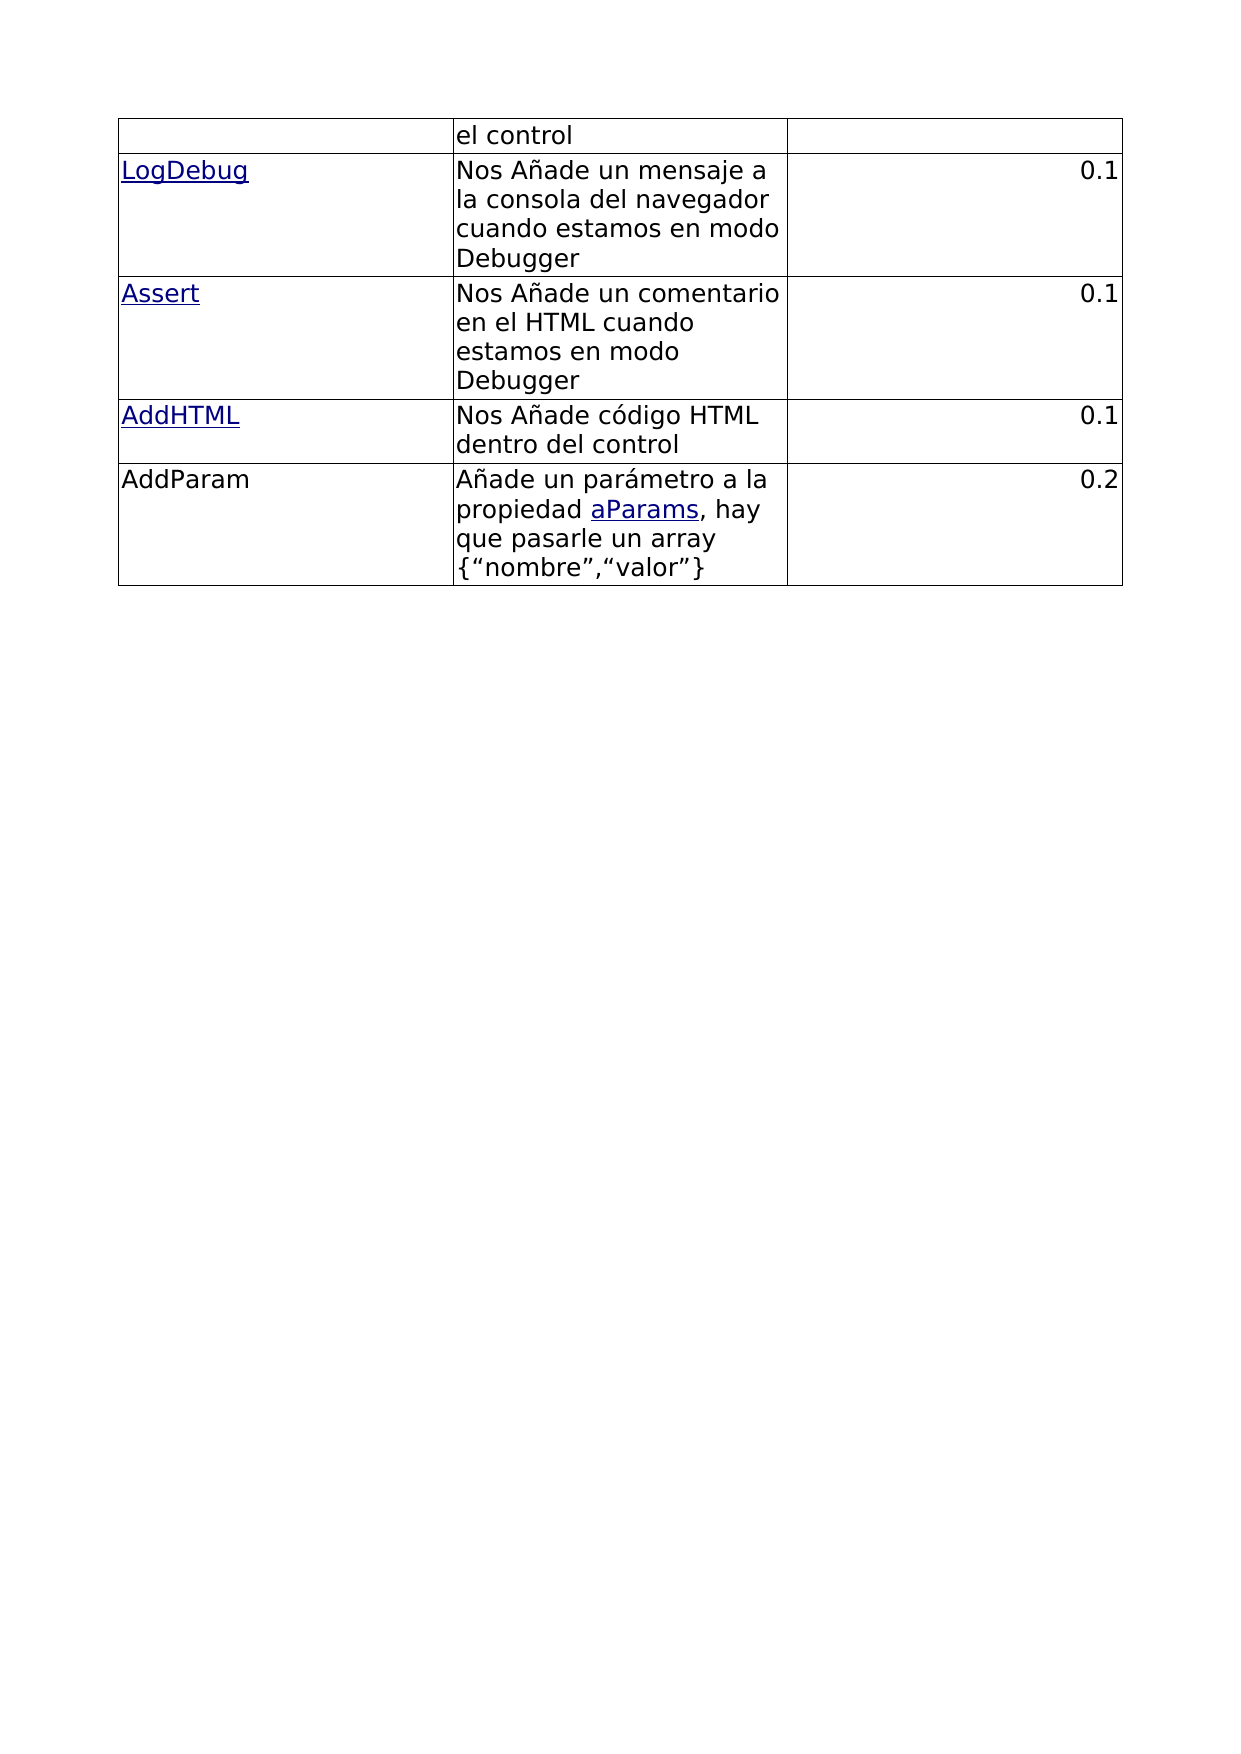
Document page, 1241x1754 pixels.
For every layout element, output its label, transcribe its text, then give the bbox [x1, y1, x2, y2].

table_cell el control [454, 119, 787, 153]
table_cell Añade un parámetro a la propiedad aParams, hay que pasarle un array {“nombre”,“valor”} [454, 464, 787, 585]
table_cell Assert [119, 277, 453, 398]
table_cell 0.1 [788, 154, 1122, 276]
table_cell AddParam [119, 464, 453, 585]
table_cell 0.2 [788, 464, 1122, 585]
table_cell Nos Añade un mensaje a la consola del navegador cuando estamos en modo Debugger [454, 154, 787, 276]
table_cell 0.1 [788, 400, 1122, 463]
table_cell Nos Añade código HTML dentro del control [454, 400, 787, 463]
table_cell Nos Añade un comentario en el HTML cuando estamos en modo Debugger [454, 277, 787, 398]
table_cell 0.1 [788, 277, 1122, 398]
table_cell AddHTML [119, 400, 453, 463]
table_cell [788, 119, 1122, 153]
table_cell [119, 119, 453, 153]
table_cell LogDebug [119, 154, 453, 276]
